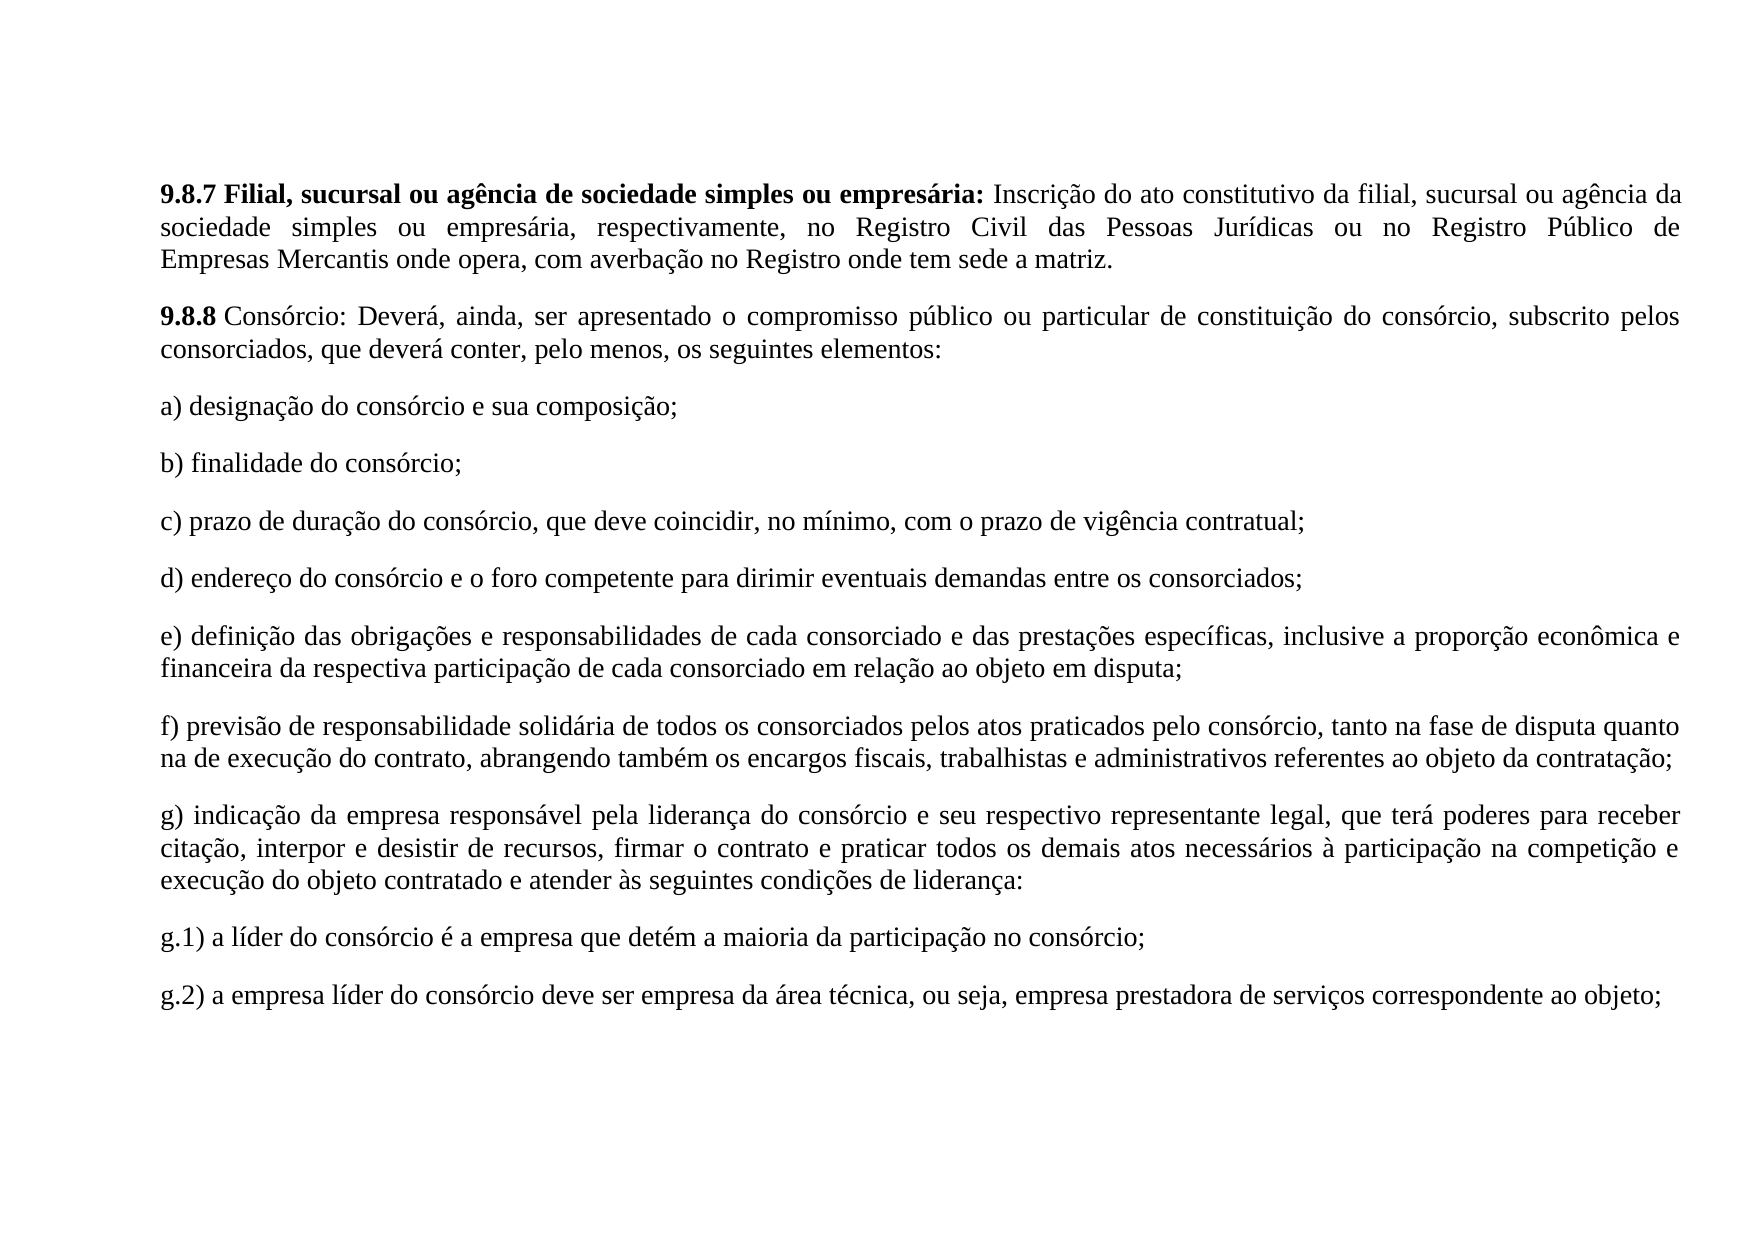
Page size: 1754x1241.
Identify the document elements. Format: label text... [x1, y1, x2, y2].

text g) indicação da empresa responsável pela liderança do consórcio e seu respectivo representante legal, que terá poderes para receber citação, interpor e desistir de recursos, firmar o contrato e praticar todos os demais atos necessários à participação na competição e execução do objeto contratado e atender às seguintes condições de liderança: [160, 798, 1683, 896]
text f) previsão de responsabilidade solidária de todos os consorciados pelos atos praticados pelo consórcio, tanto na fase de disputa quanto na de execução do contrato, abrangendo também os encargos fiscais, trabalhistas e administrativos referentes ao objeto da contratação; [160, 708, 1683, 773]
text g.1) a líder do consórcio é a empresa que detém a maioria da participação no consórcio; [160, 921, 1683, 953]
text a) designação do consórcio e sua composição; [160, 389, 1683, 422]
text 9.8.8 Consórcio: Deverá, ainda, ser apresentado o compromisso público ou particular de constituição do consórcio, subscrito pelos consorciados, que deverá conter, pelo menos, os seguintes elementos: [160, 299, 1683, 364]
text g.2) a empresa líder do consórcio deve ser empresa da área técnica, ou seja, empresa prestadora de serviços correspondente ao objeto; [160, 978, 1683, 1010]
text e) definição das obrigações e responsabilidades de cada consorciado e das prestações específicas, inclusive a proporção econômica e financeira da respectiva participação de cada consorciado em relação ao objeto em disputa; [160, 619, 1683, 683]
text 9.8.7 Filial, sucursal ou agência de sociedade simples ou empresária: Inscrição do ato constitutivo da filial, sucursal ou agência da sociedade simples ou empresária, respectivamente, no Registro Civil das Pessoas Jurídicas ou no Registro Público de Empresas Mercantis onde opera, com averbação no Registro onde tem sede a matriz. [160, 177, 1683, 274]
text c) prazo de duração do consórcio, que deve coincidir, no mínimo, com o prazo de vigência contratual; [160, 504, 1683, 536]
text b) finalidade do consórcio; [160, 447, 1683, 479]
text d) endereço do consórcio e o foro competente para dirimir eventuais demandas entre os consorciados; [160, 561, 1683, 594]
